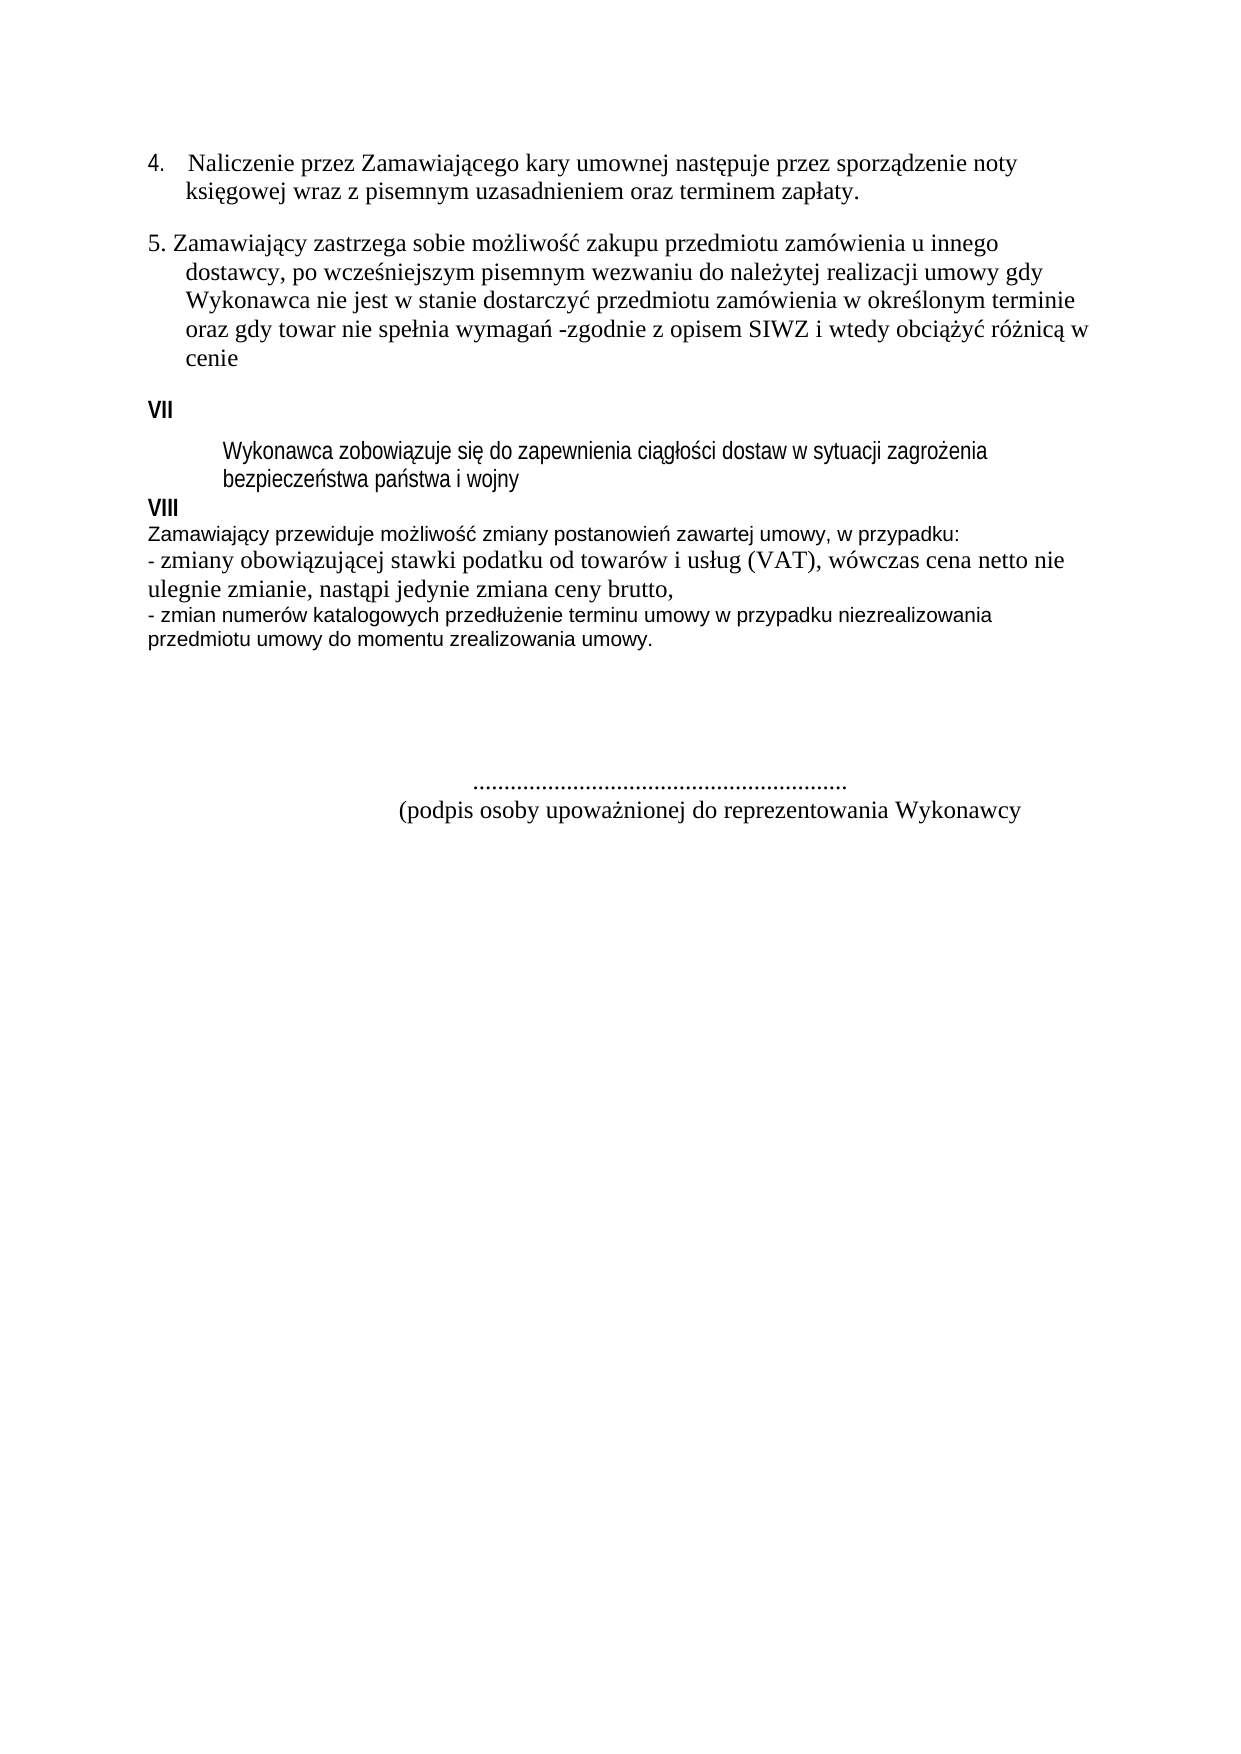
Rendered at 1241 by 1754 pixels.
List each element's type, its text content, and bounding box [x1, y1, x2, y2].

text ............................................................ [251, 766, 1093, 795]
text - zmian numerów katalogowych przedłużenie terminu umowy w przypadku niezrealizowania przedmiotu umowy do momentu zrealizowania umowy. [148, 603, 1093, 651]
text - zmiany obowiązującej stawki podatku od towarów i usług (VAT), wówczas cena netto nie ulegnie zmianie, nastąpi jedynie zmiana ceny brutto, [148, 546, 1093, 603]
text VII [148, 394, 1093, 423]
text (podpis osoby upoważnionej do reprezentowania Wykonawcy [251, 795, 1093, 823]
text 5. Zamawiający zastrzega sobie możliwość zakupu przedmiotu zamówienia u innego dostawcy, po wcześniejszym pisemnym wezwaniu do należytej realizacji umowy gdy Wykonawca nie jest w stanie dostarczyć przedmiotu zamówienia w określonym terminie oraz gdy towar nie spełnia wymagań -zgodnie z opisem SIWZ i wtedy obciążyć różnicą w cenie [148, 228, 1093, 372]
text VIII [148, 493, 1093, 522]
text Zamawiający przewiduje możliwość zmiany postanowień zawartej umowy, w przypadku: [148, 522, 1093, 546]
text 4. Naliczenie przez Zamawiającego kary umownej następuje przez sporządzenie noty księgowej wraz z pisemnym uzasadnieniem oraz terminem zapłaty. [148, 148, 1093, 205]
text Wykonawca zobowiązuje się do zapewnienia ciągłości dostaw w sytuacji zagrożenia bezpieczeństwa państwa i wojny [223, 436, 1093, 493]
